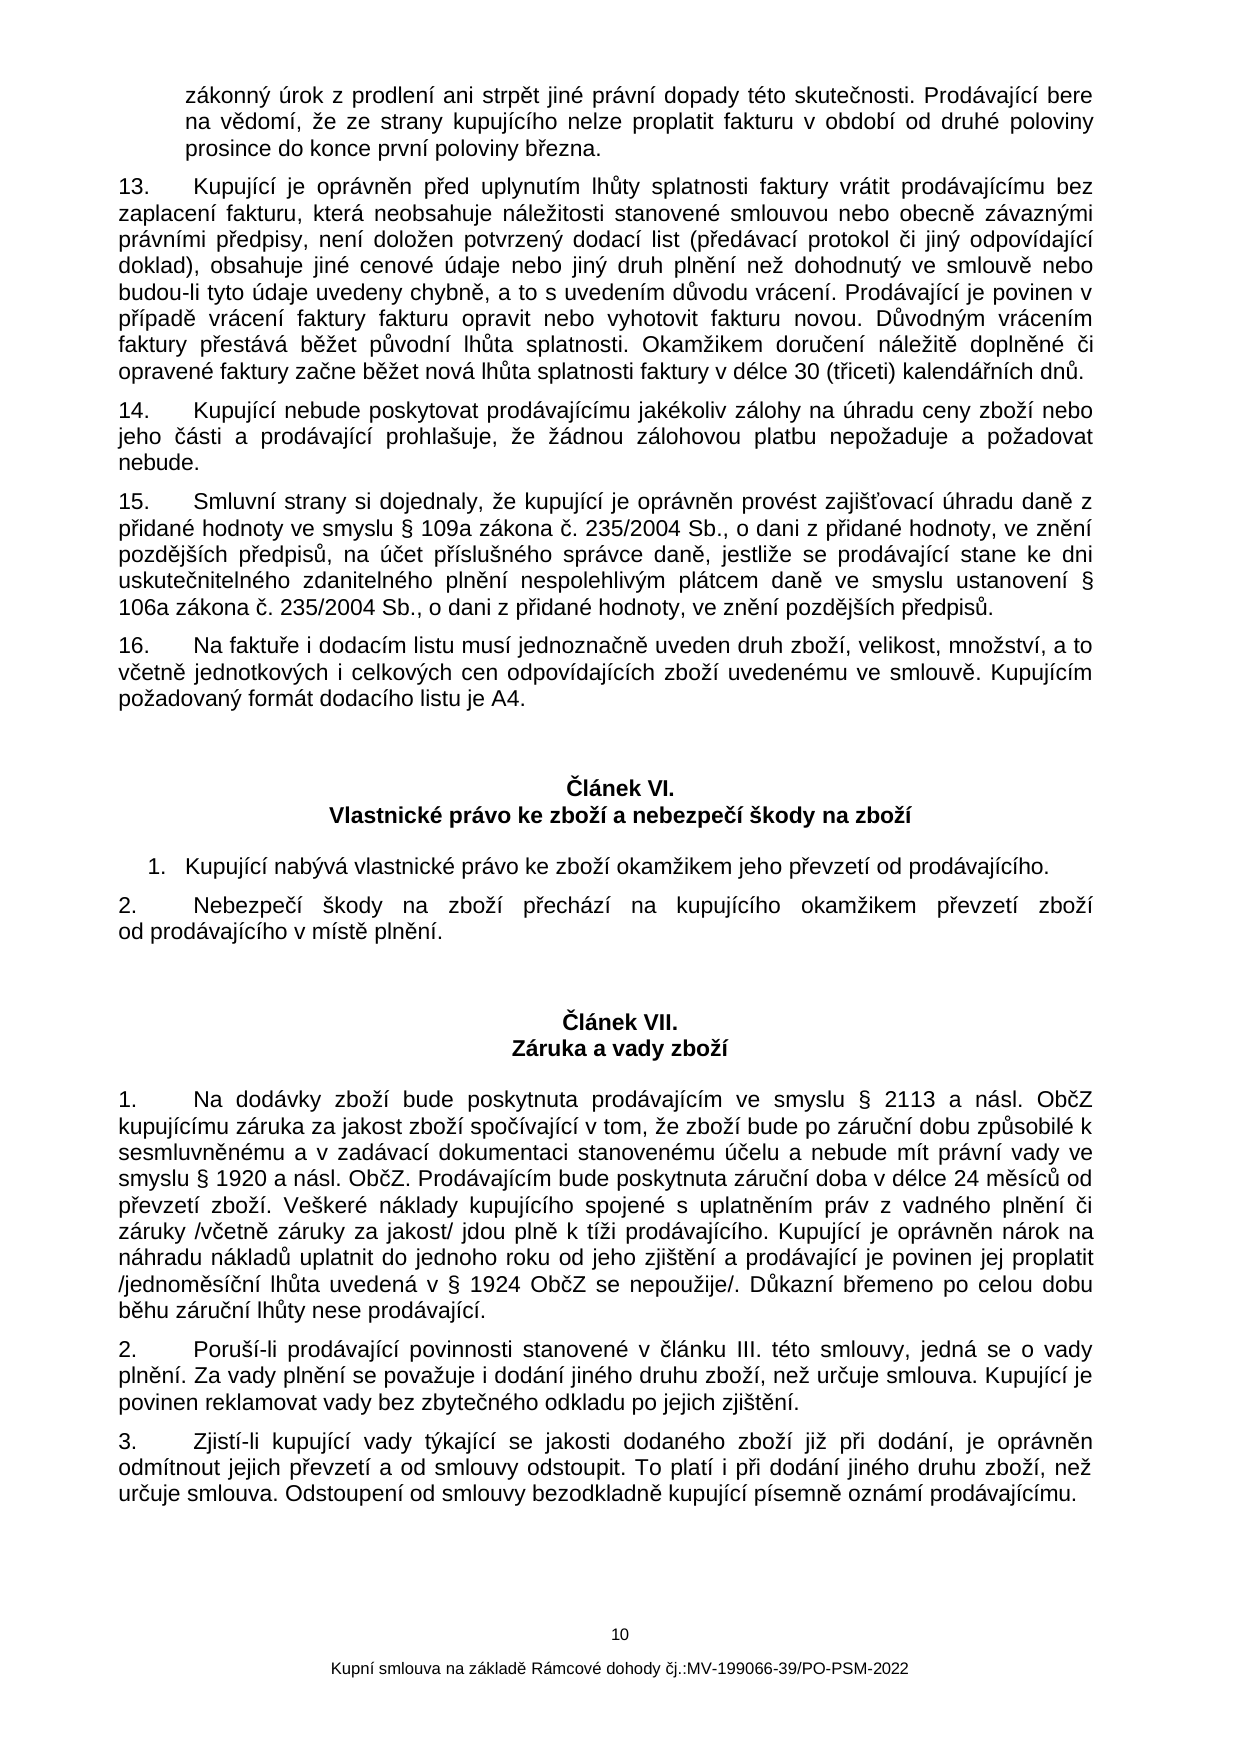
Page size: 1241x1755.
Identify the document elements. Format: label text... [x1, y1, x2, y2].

list Smluvní strany si dojednaly, že kupující je oprávněn provést zajišťovací úhradu daně z přidané hodnoty ve smyslu § 109a zákona č. 235/2004 Sb., o dani z přidané hodnoty, ve znění pozdějších předpisů, na účet příslušného správce daně, jestliže se prodávající stane ke dni uskutečnitelného zdanitelného plnění nespolehlivým plátcem daně ve smyslu ustanovení § 106a zákona č. 235/2004 Sb., o dani z přidané hodnoty, ve znění pozdějších předpisů. [118, 488, 1094, 620]
list Zjistí-li kupující vady týkající se jakosti dodaného zboží již při dodání, je oprávněn odmítnout jejich převzetí a od smlouvy odstoupit. To platí i při dodání jiného druhu zboží, než určuje smlouva. Odstoupení od smlouvy bezodkladně kupující písemně oznámí prodávajícímu. [118, 1428, 1093, 1507]
list Nebezpečí škody na zboží přechází na kupujícího okamžikem převzetí zboží od prodávajícího v místě plnění. [118, 892, 1093, 945]
text zákonný úrok z prodlení ani strpět jiné právní dopady této skutečnosti. Prodávající bere na vědomí, že ze strany kupujícího nelze proplatit fakturu v období od druhé poloviny prosince do konce první poloviny března. [185, 82, 1093, 161]
list Kupující nebude poskytovat prodávajícímu jakékoliv zálohy na úhradu ceny zboží nebo jeho části a prodávající prohlašuje, že žádnou zálohovou platbu nepožaduje a požadovat nebude. [118, 397, 1093, 476]
list Kupující nabývá vlastnické právo ke zboží okamžikem jeho převzetí od prodávajícího. [147, 853, 1152, 879]
list Poruší-li prodávající povinnosti stanovené v článku III. této smlouvy, jedná se o vady plnění. Za vady plnění se považuje i dodání jiného druhu zboží, než určuje smlouva. Kupující je povinen reklamovat vady bez zbytečného odkladu po jejich zjištění. [118, 1336, 1093, 1415]
list Na faktuře i dodacím listu musí jednoznačně uveden druh zboží, velikost, množství, a to včetně jednotkových i celkových cen odpovídajících zboží uvedenému ve smlouvě. Kupujícím požadovaný formát dodacího listu je A4. [118, 632, 1093, 711]
text Vlastnické právo ke zboží a nebezpečí škody na zboží [138, 802, 1102, 828]
subtitle Článek VI. [138, 775, 1103, 802]
list Kupující je oprávněn před uplynutím lhůty splatnosti faktury vrátit prodávajícímu bez zaplacení fakturu, která neobsahuje náležitosti stanovené smlouvou nebo obecně závaznými právními předpisy, není doložen potvrzený dodací list (předávací protokol či jiný odpovídající doklad), obsahuje jiné cenové údaje nebo jiný druh plnění než dohodnutý ve smlouvě nebo budou-li tyto údaje uvedeny chybně, a to s uvedením důvodu vrácení. Prodávající je povinen v případě vrácení faktury fakturu opravit nebo vyhotovit fakturu novou. Důvodným vrácením faktury přestává běžet původní lhůta splatnosti. Okamžikem doručení náležitě doplněné či opravené faktury začne běžet nová lhůta splatnosti faktury v délce 30 (třiceti) kalendářních dnů. [118, 173, 1094, 384]
list Na dodávky zboží bude poskytnuta prodávajícím ve smyslu § 2113 a násl. ObčZ kupujícímu záruka za jakost zboží spočívající v tom, že zboží bude po záruční dobu způsobilé k sesmluvněnému a v zadávací dokumentaci stanovenému účelu a nebude mít právní vady ve smyslu § 1920 a násl. ObčZ. Prodávajícím bude poskytnuta záruční doba v délce 24 měsíců od převzetí zboží. Veškeré náklady kupujícího spojené s uplatněním práv z vadného plnění či záruky /včetně záruky za jakost/ jdou plně k tíži prodávajícího. Kupující je oprávněn nárok na náhradu nákladů uplatnit do jednoho roku od jeho zjištění a prodávající je povinen jej proplatit /jednoměsíční lhůta uvedená v § 1924 ObčZ se nepoužije/. Důkazní břemeno po celou dobu běhu záruční lhůty nese prodávající. [118, 1086, 1094, 1323]
subtitle Článek VII. Záruka a vady zboží [512, 1009, 751, 1061]
